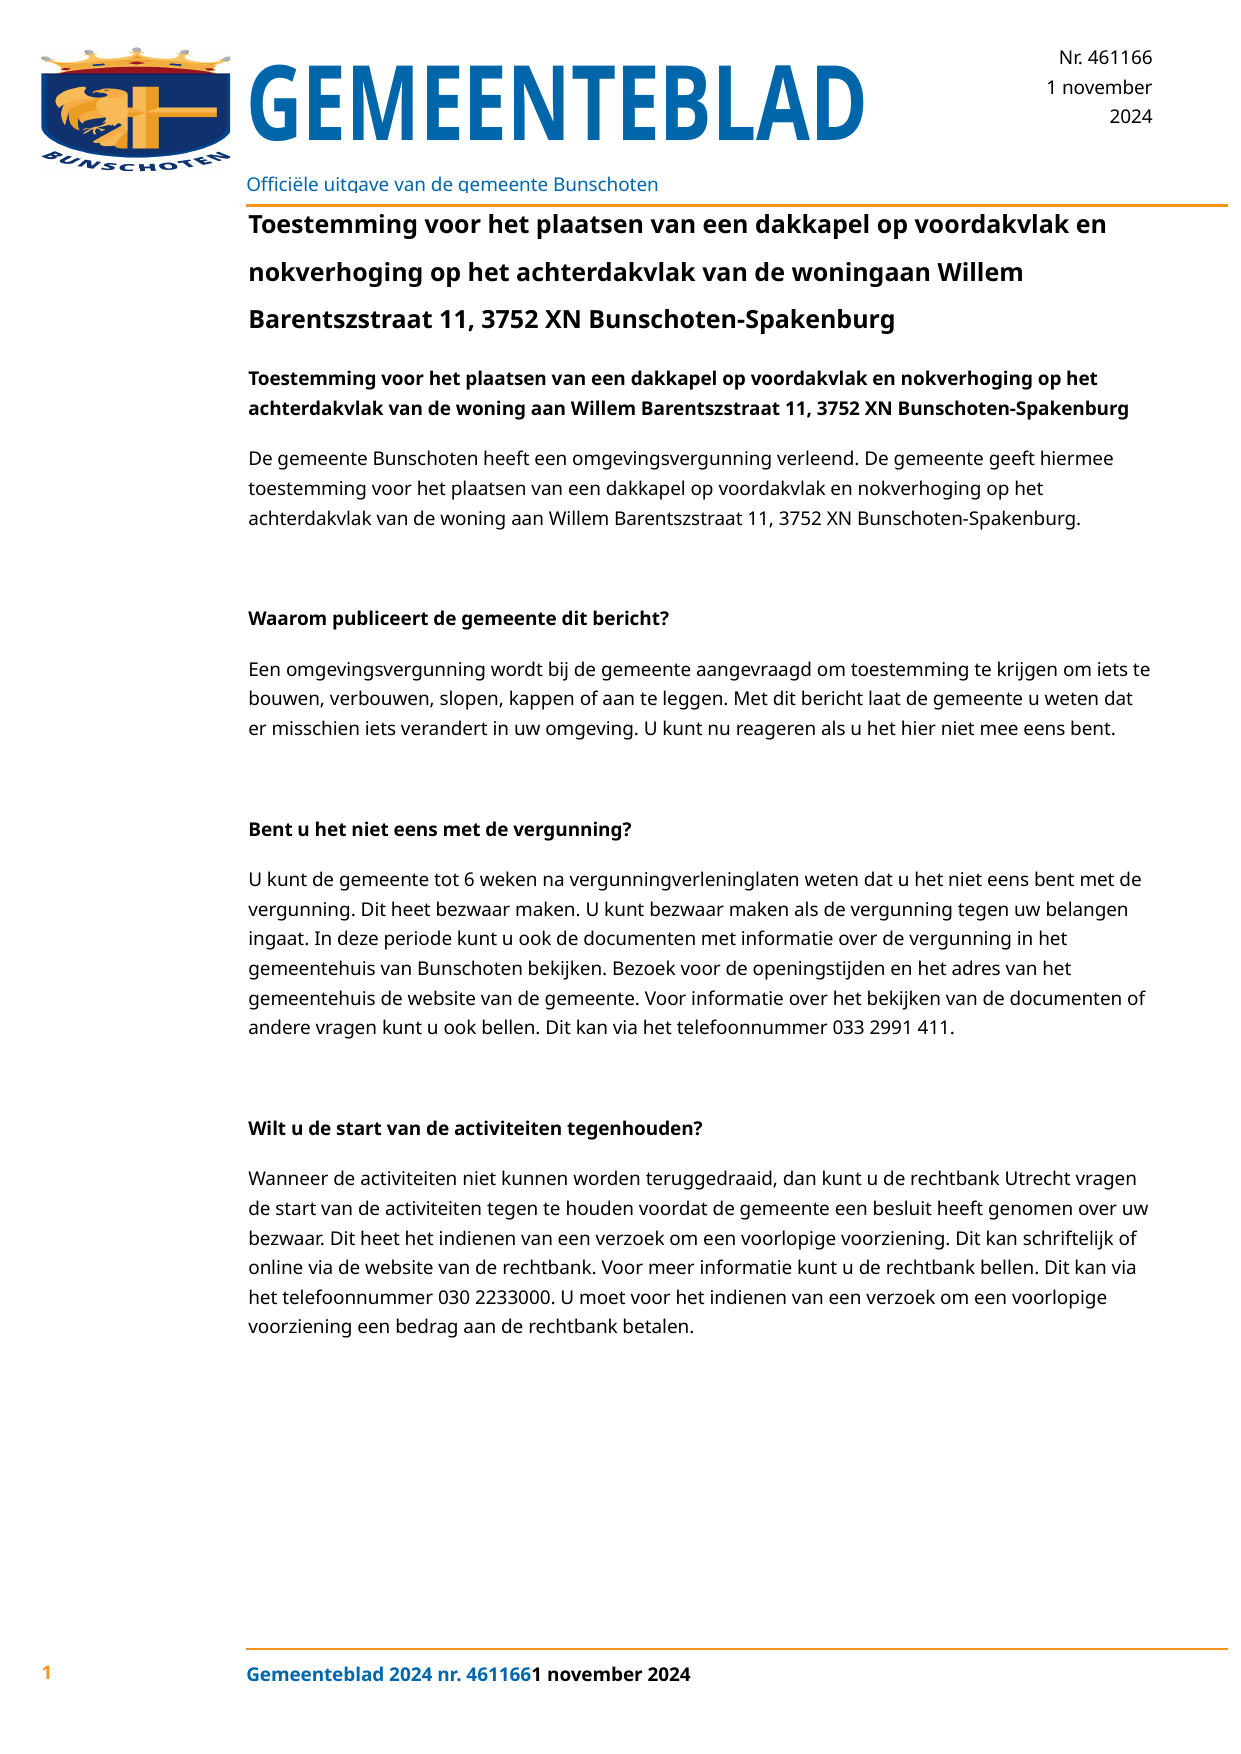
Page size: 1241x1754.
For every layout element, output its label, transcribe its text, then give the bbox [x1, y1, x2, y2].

text Een omgevingsvergunning wordt bij de gemeente aangevraagd om toestemming te krijgen om iets te bouwen, verbouwen, slopen, kappen of aan te leggen. Met dit bericht laat de gemeente u weten dat er misschien iets verandert in uw omgeving. U kunt nu reageren als u het hier niet mee eens bent. [248, 656, 1152, 741]
text Toestemming voor het plaatsen van een dakkapel op voordakvlak en nokverhoging op het achterdakvlak van de woningaan Willem Barentszstraat 11, 3752 XN Bunschoten-Spakenburg [248, 207, 1152, 336]
text De gemeente Bunschoten heeft een omgevingsvergunning verleend. De gemeente geeft hiermee toestemming voor het plaatsen van een dakkapel op voordakvlak en nokverhoging op het achterdakvlak van de woning aan Willem Barentszstraat 11, 3752 XN Bunschoten-Spakenburg. [248, 446, 1152, 530]
text U kunt de gemeente tot 6 weken na vergunningverleninglaten weten dat u het niet eens bent met de vergunning. Dit heet bezwaar maken. U kunt bezwaar maken als de vergunning tegen uw belangen ingaat. In deze periode kunt u ook de documenten met informatie over de vergunning in het gemeentehuis van Bunschoten bekijken. Bezoek voor de openingstijden en het adres van het gemeentehuis de website van de gemeente. Voor informatie over het bekijken van de documenten of andere vragen kunt u ook bellen. Dit kan via het telefoonnummer 033 2991 411. [248, 866, 1152, 1040]
picture [41, 47, 231, 172]
text Wanneer de activiteiten niet kunnen worden teruggedraaid, dan kunt u de rechtbank Utrecht vragen de start van de activiteiten tegen te houden voordat de gemeente een besluit heeft genomen over uw bezwaar. Dit heet het indienen van een verzoek om een voorlopige voorziening. Dit kan schriftelijk of online via de website van de rechtbank. Voor meer informatie kunt u de rechtbank bellen. Dit kan via het telefoonnummer 030 2233000. U moet voor het indienen van een verzoek om een voorlopige voorziening een bedrag aan de rechtbank betalen. [248, 1166, 1152, 1339]
text Wilt u de start van de activiteiten tegenhouden? [248, 1115, 1152, 1141]
text Bent u het niet eens met de vergunning? [248, 816, 1152, 842]
text Waarom publiceert de gemeente dit bericht? [248, 606, 1152, 631]
text Toestemming voor het plaatsen van een dakkapel op voordakvlak en nokverhoging op het achterdakvlak van de woning aan Willem Barentszstraat 11, 3752 XN Bunschoten-Spakenburg [248, 366, 1152, 421]
